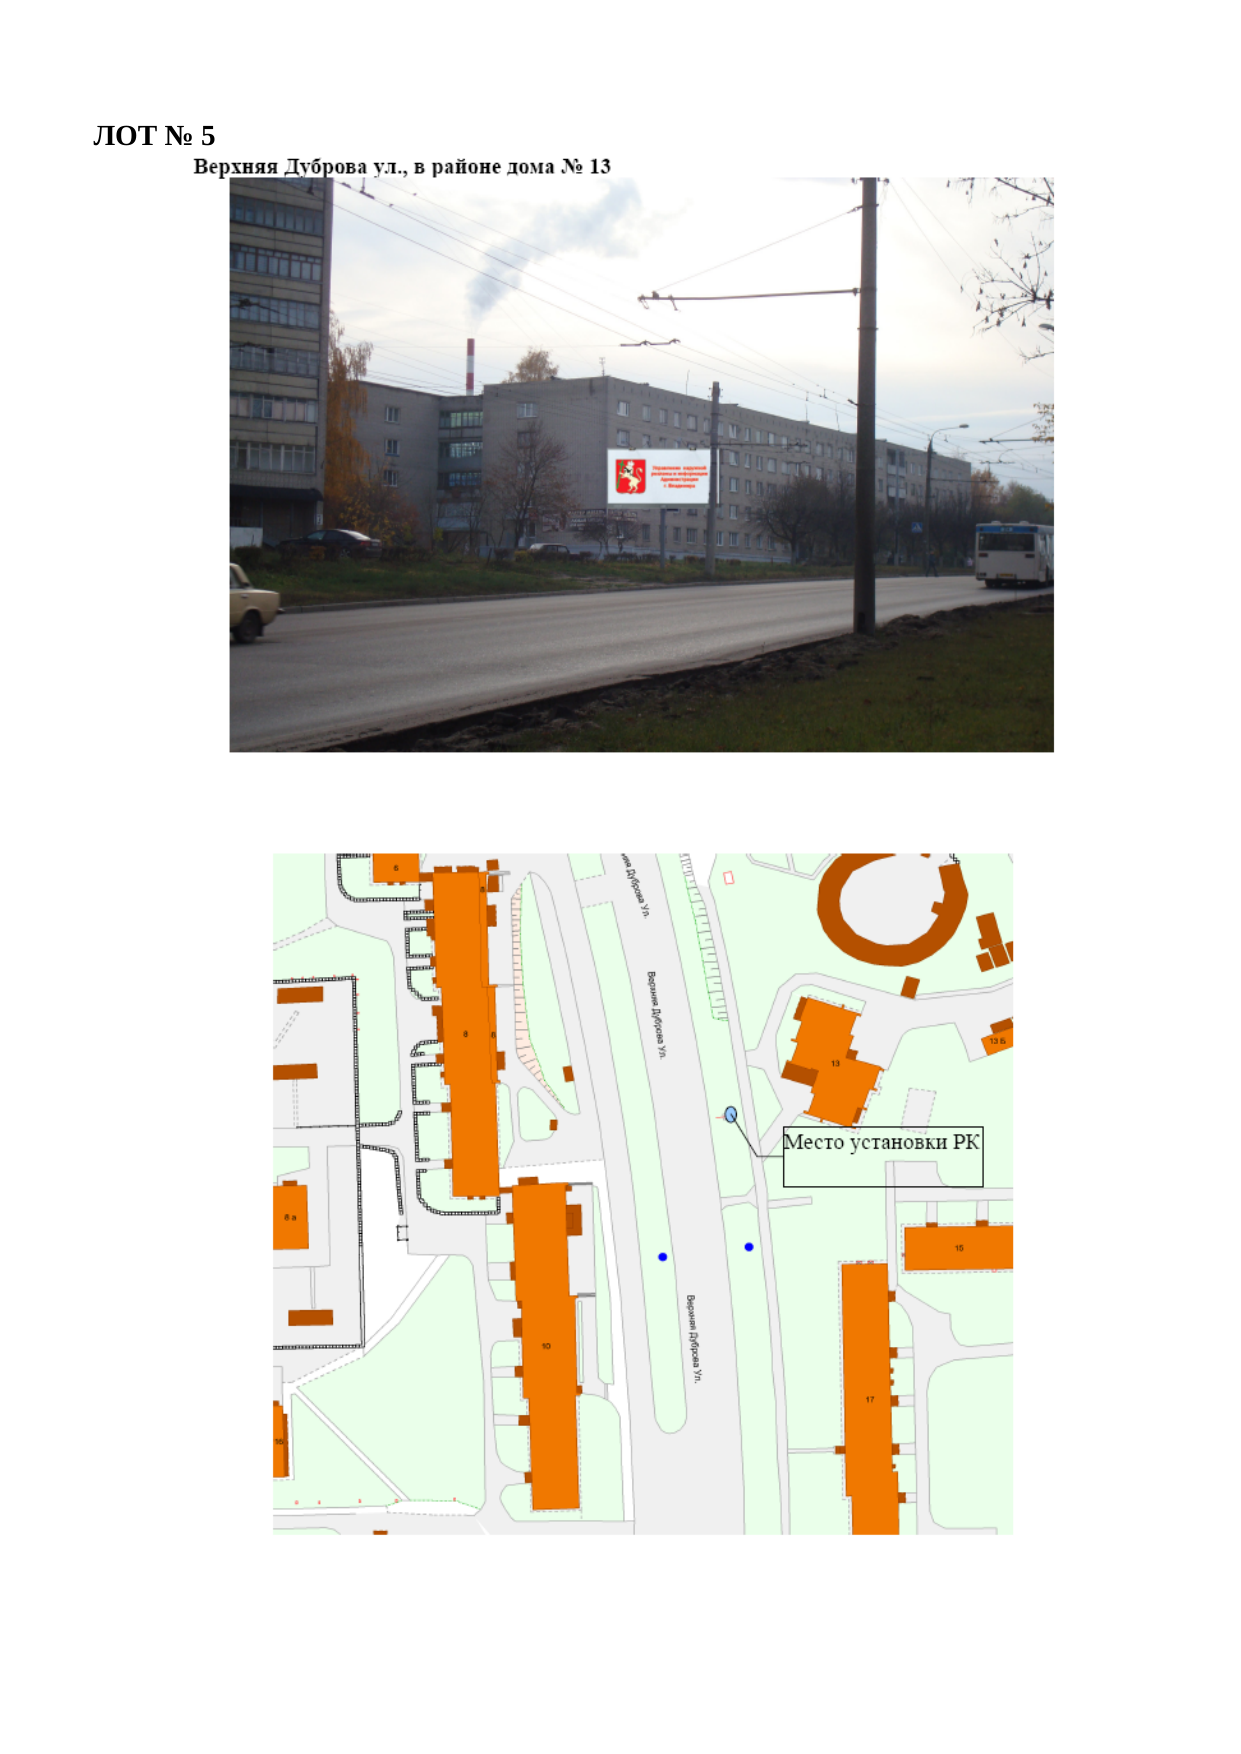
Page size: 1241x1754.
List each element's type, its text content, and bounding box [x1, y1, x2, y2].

text ЛОТ № 5 [93, 118, 1152, 152]
